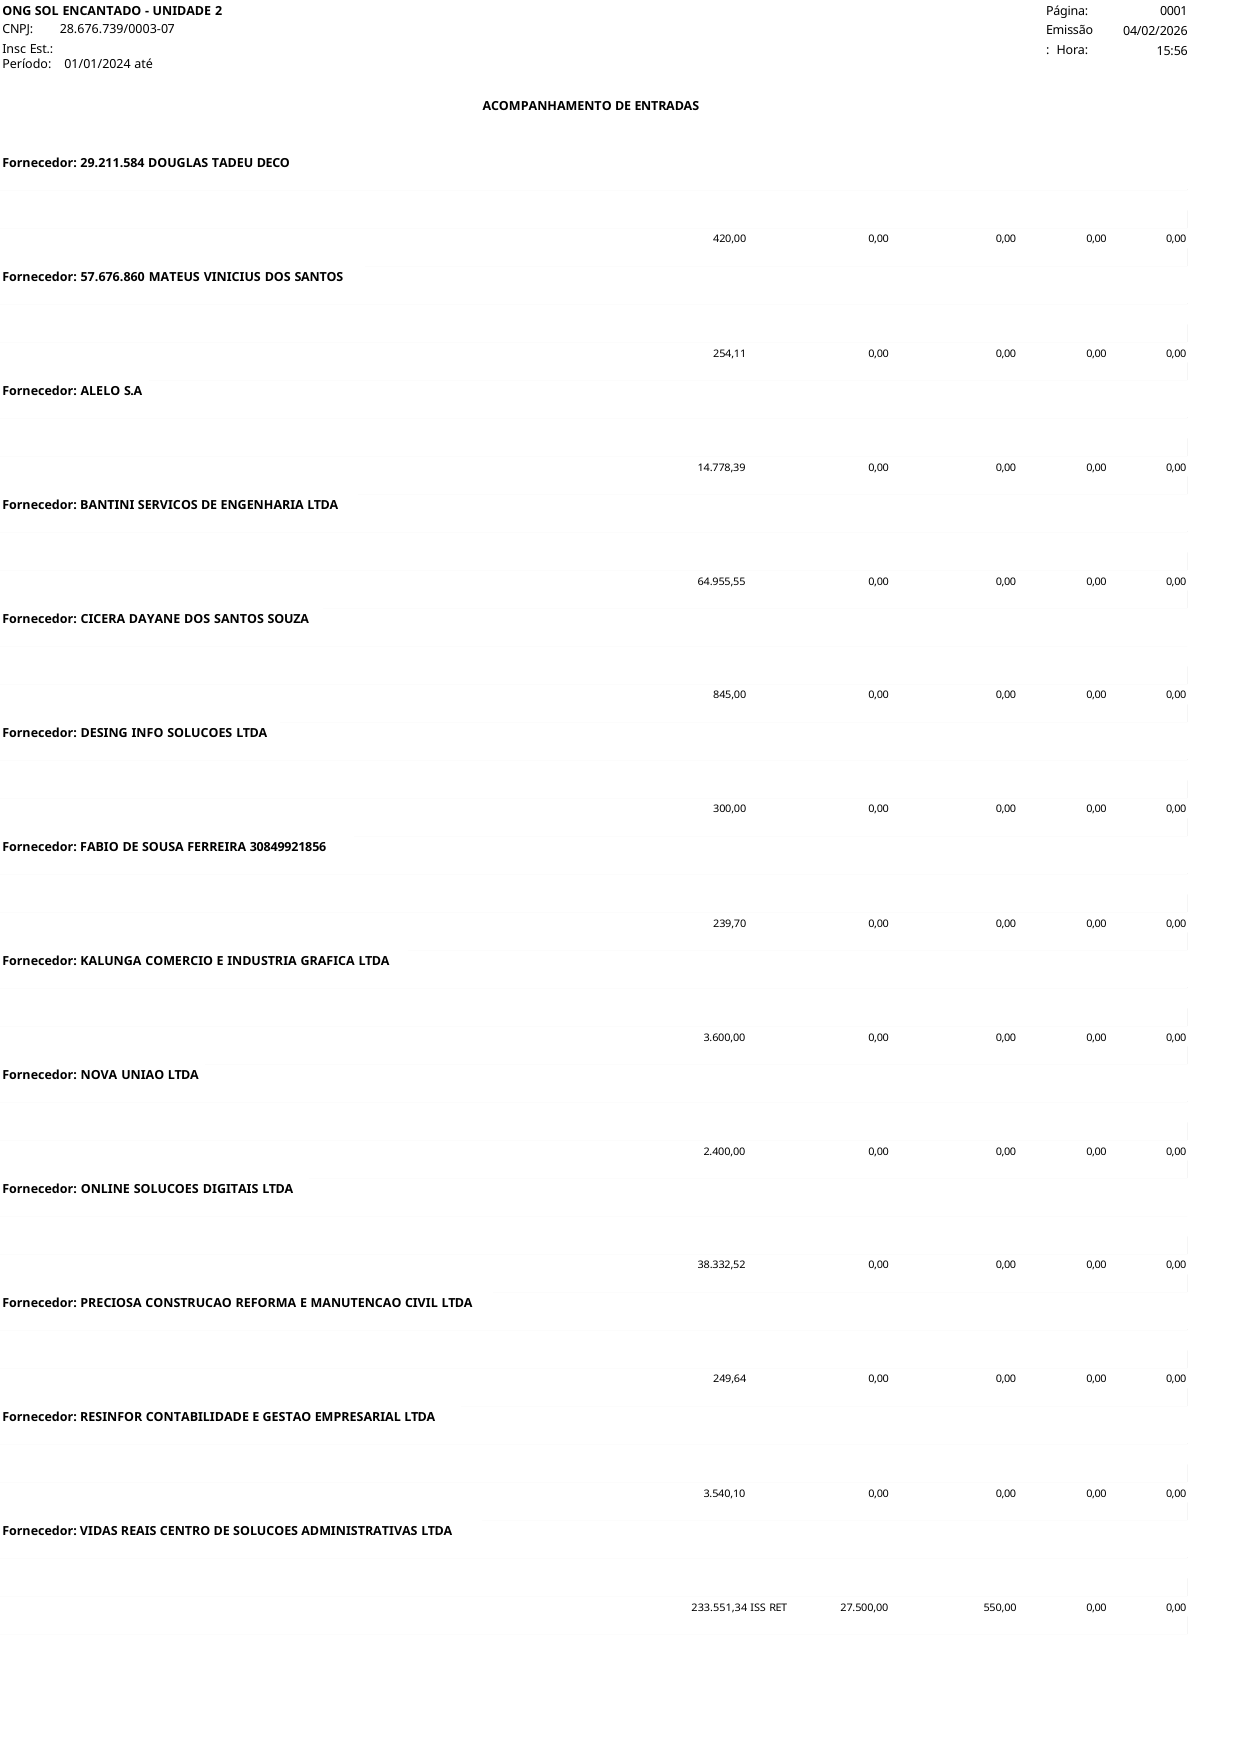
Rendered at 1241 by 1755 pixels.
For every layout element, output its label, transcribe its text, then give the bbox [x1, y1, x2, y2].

text 0,00 [996, 1486, 1019, 1500]
text 0,00 [1086, 346, 1110, 360]
text 0,00 [1086, 916, 1110, 930]
text Fornecedor: NOVA UNIAO LTDA [2, 1066, 205, 1083]
text Fornecedor: KALUNGA COMERCIO E INDUSTRIA GRAFICA LTDA [2, 952, 408, 969]
text Fornecedor: 29.211.584 DOUGLAS TADEU DECO [2, 154, 308, 171]
text 0,00 [868, 688, 892, 702]
text 64.955,55 [697, 574, 749, 588]
text ACOMPANHAMENTO DE ENTRADAS [482, 97, 707, 112]
text 04/02/2026 [1121, 22, 1188, 39]
text Fornecedor: 57.676.860 MATEUS VINICIUS DOS SANTOS [2, 268, 365, 285]
text Fornecedor: RESINFOR CONTABILIDADE E GESTAO EMPRESARIAL LTDA [2, 1408, 461, 1425]
text 0,00 [1166, 1030, 1189, 1044]
text 0,00 [868, 1486, 892, 1500]
text 0,00 [1166, 346, 1189, 360]
text 0,00 [1166, 1600, 1189, 1614]
text 0,00 [1166, 1258, 1189, 1272]
text 0,00 [996, 232, 1019, 246]
text Fornecedor: ONLINE SOLUCOES DIGITAIS LTDA [2, 1180, 309, 1197]
text 0,00 [868, 1030, 892, 1044]
text 0,00 [1086, 1030, 1110, 1044]
text 0,00 [868, 802, 892, 816]
text 845,00 [713, 688, 749, 702]
text Fornecedor: BANTINI SERVICOS DE ENGENHARIA LTDA [2, 496, 358, 513]
text 15:56 [1121, 42, 1188, 55]
text 0,00 [1166, 802, 1189, 816]
text 0,00 [868, 346, 892, 360]
text 0,00 [1086, 802, 1110, 816]
text 0,00 [996, 346, 1019, 360]
text 0,00 [868, 1258, 892, 1272]
text 550,00 [983, 1600, 1019, 1614]
text 3.540,10 [703, 1486, 749, 1500]
text Fornecedor: PRECIOSA CONSTRUCAO REFORMA E MANUTENCAO CIVIL LTDA [2, 1294, 493, 1311]
text 0,00 [1166, 460, 1189, 474]
text 0,00 [1166, 688, 1189, 702]
text 300,00 [713, 802, 749, 816]
text 0,00 [1086, 232, 1110, 246]
text 0,00 [868, 1372, 892, 1386]
text 14.778,39 [697, 460, 749, 474]
text 28.676.739/0003-07 [59, 20, 175, 37]
text 0,00 [996, 1144, 1019, 1158]
text Fornecedor: VIDAS REAIS CENTRO DE SOLUCOES ADMINISTRATIVAS LTDA [2, 1522, 482, 1539]
text 0,00 [1086, 460, 1110, 474]
text Fornecedor: ALELO S.A [2, 382, 149, 399]
text 0,00 [996, 1030, 1019, 1044]
text 0,00 [1166, 232, 1189, 246]
text 38.332,52 [697, 1258, 749, 1272]
text 27.500,00 [840, 1600, 892, 1614]
text 2.400,00 [703, 1144, 749, 1158]
text 0,00 [1086, 1258, 1110, 1272]
text 0,00 [996, 1372, 1019, 1386]
text 0,00 [868, 574, 892, 588]
text 0,00 [996, 574, 1019, 588]
text 0,00 [868, 916, 892, 930]
text 0,00 [1086, 574, 1110, 588]
text 0,00 [996, 688, 1019, 702]
text Fornecedor: DESING INFO SOLUCOES LTDA [2, 724, 280, 741]
text Fornecedor: FABIO DE SOUSA FERREIRA 30849921856 [2, 838, 354, 855]
text 0,00 [996, 916, 1019, 930]
text 0,00 [868, 232, 892, 246]
text Fornecedor: CICERA DAYANE DOS SANTOS SOUZA [2, 610, 323, 627]
text Insc Est.: [2, 40, 57, 53]
text 0,00 [996, 1258, 1019, 1272]
text 249,64 [713, 1372, 749, 1386]
text 0,00 [1166, 1144, 1189, 1158]
text 0,00 [1086, 1144, 1110, 1158]
text 0,00 [1086, 1600, 1110, 1614]
text 0001 [1121, 2, 1188, 19]
text 0,00 [1086, 1486, 1110, 1500]
text Período: 01/01/2024 até 31/12/2024 [2, 56, 219, 73]
text 239,70 [713, 916, 749, 930]
text 0,00 [868, 1144, 892, 1158]
text 0,00 [1086, 1372, 1110, 1386]
text 420,00 [713, 232, 749, 246]
text 0,00 [1166, 1486, 1189, 1500]
text CNPJ: [2, 20, 57, 37]
text 0,00 [1166, 1372, 1189, 1386]
text 3.600,00 [703, 1030, 749, 1044]
text 0,00 [1086, 688, 1110, 702]
text 0,00 [1166, 574, 1189, 588]
text Página: Emissão: Hora: [1046, 2, 1096, 55]
text 254,11 [713, 346, 749, 360]
text 0,00 [1166, 916, 1189, 930]
text ONG SOL ENCANTADO - UNIDADE 2 [2, 2, 231, 19]
text 233.551,34 ISS RET [691, 1600, 792, 1614]
text 0,00 [996, 802, 1019, 816]
text 0,00 [868, 460, 892, 474]
text 0,00 [996, 460, 1019, 474]
